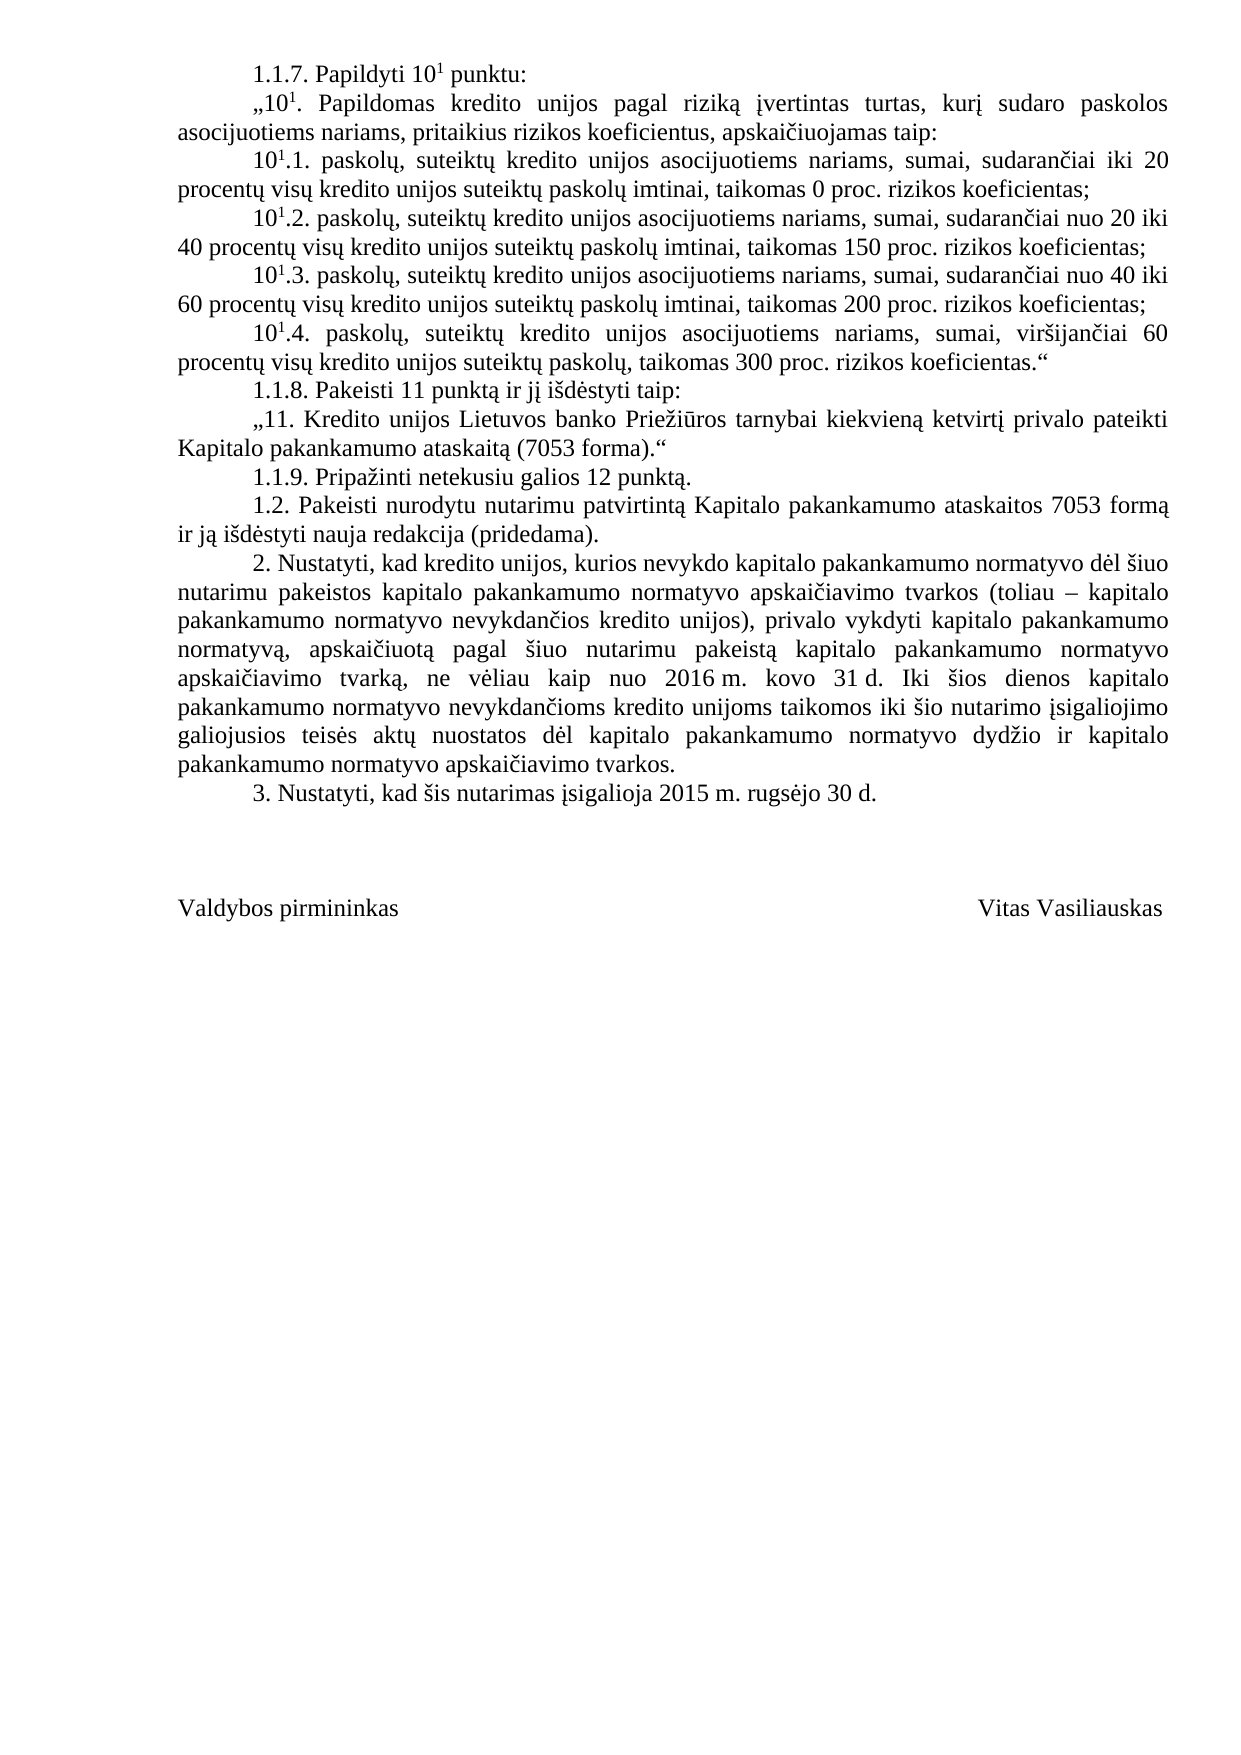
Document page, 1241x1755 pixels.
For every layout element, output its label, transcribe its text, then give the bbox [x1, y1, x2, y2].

text 1.1.9. Pripažinti netekusiu galios 12 punktą. [252, 462, 1169, 490]
text 1.1.8. Pakeisti 11 punktą ir jį išdėstyti taip: [252, 375, 1169, 404]
text 1.2. Pakeisti nurodytu nutarimu patvirtintą Kapitalo pakankamumo ataskaitos 7053 formą ir ją išdėstyti nauja redakcija (pridedama). [177, 490, 1169, 548]
text 3. Nustatyti, kad šis nutarimas įsigalioja 2015 m. rugsėjo 30 d. [177, 778, 1169, 807]
text 101.2. paskolų, suteiktų kredito unijos asocijuotiems nariams, sumai, sudarančiai nuo 20 iki 40 procentų visų kredito unijos suteiktų paskolų imtinai, taikomas 150 proc. rizikos koeficientas; [177, 203, 1169, 260]
text „11. Kredito unijos Lietuvos banko Priežiūros tarnybai kiekvieną ketvirtį privalo pateikti Kapitalo pakankamumo ataskaitą (7053 forma).“ [177, 404, 1169, 462]
text 1.1.7. Papildyti 101 punktu: [252, 59, 1169, 88]
text 101.3. paskolų, suteiktų kredito unijos asocijuotiems nariams, sumai, sudarančiai nuo 40 iki 60 procentų visų kredito unijos suteiktų paskolų imtinai, taikomas 200 proc. rizikos koeficientas; [177, 260, 1169, 318]
text 2. Nustatyti, kad kredito unijos, kurios nevykdo kapitalo pakankamumo normatyvo dėl šiuo nutarimu pakeistos kapitalo pakankamumo normatyvo apskaičiavimo tvarkos (toliau – kapitalo pakankamumo normatyvo nevykdančios kredito unijos), privalo vykdyti kapitalo pakankamumo normatyvą, apskaičiuotą pagal šiuo nutarimu pakeistą kapitalo pakankamumo normatyvo apskaičiavimo tvarką, ne vėliau kaip nuo 2016 m. kovo 31 d. Iki šios dienos kapitalo pakankamumo normatyvo nevykdančioms kredito unijoms taikomos iki šio nutarimo įsigaliojimo galiojusios teisės aktų nuostatos dėl kapitalo pakankamumo normatyvo dydžio ir kapitalo pakankamumo normatyvo apskaičiavimo tvarkos. [177, 548, 1169, 778]
text 101.1. paskolų, suteiktų kredito unijos asocijuotiems nariams, sumai, sudarančiai iki 20 procentų visų kredito unijos suteiktų paskolų imtinai, taikomas 0 proc. rizikos koeficientas; [177, 145, 1169, 203]
text Valdybos pirmininkas Vitas Vasiliauskas [177, 893, 1169, 922]
text „101. Papildomas kredito unijos pagal riziką įvertintas turtas, kurį sudaro paskolos asocijuotiems nariams, pritaikius rizikos koeficientus, apskaičiuojamas taip: [177, 88, 1169, 145]
text 101.4. paskolų, suteiktų kredito unijos asocijuotiems nariams, sumai, viršijančiai 60 procentų visų kredito unijos suteiktų paskolų, taikomas 300 proc. rizikos koeficientas.“ [177, 318, 1169, 375]
